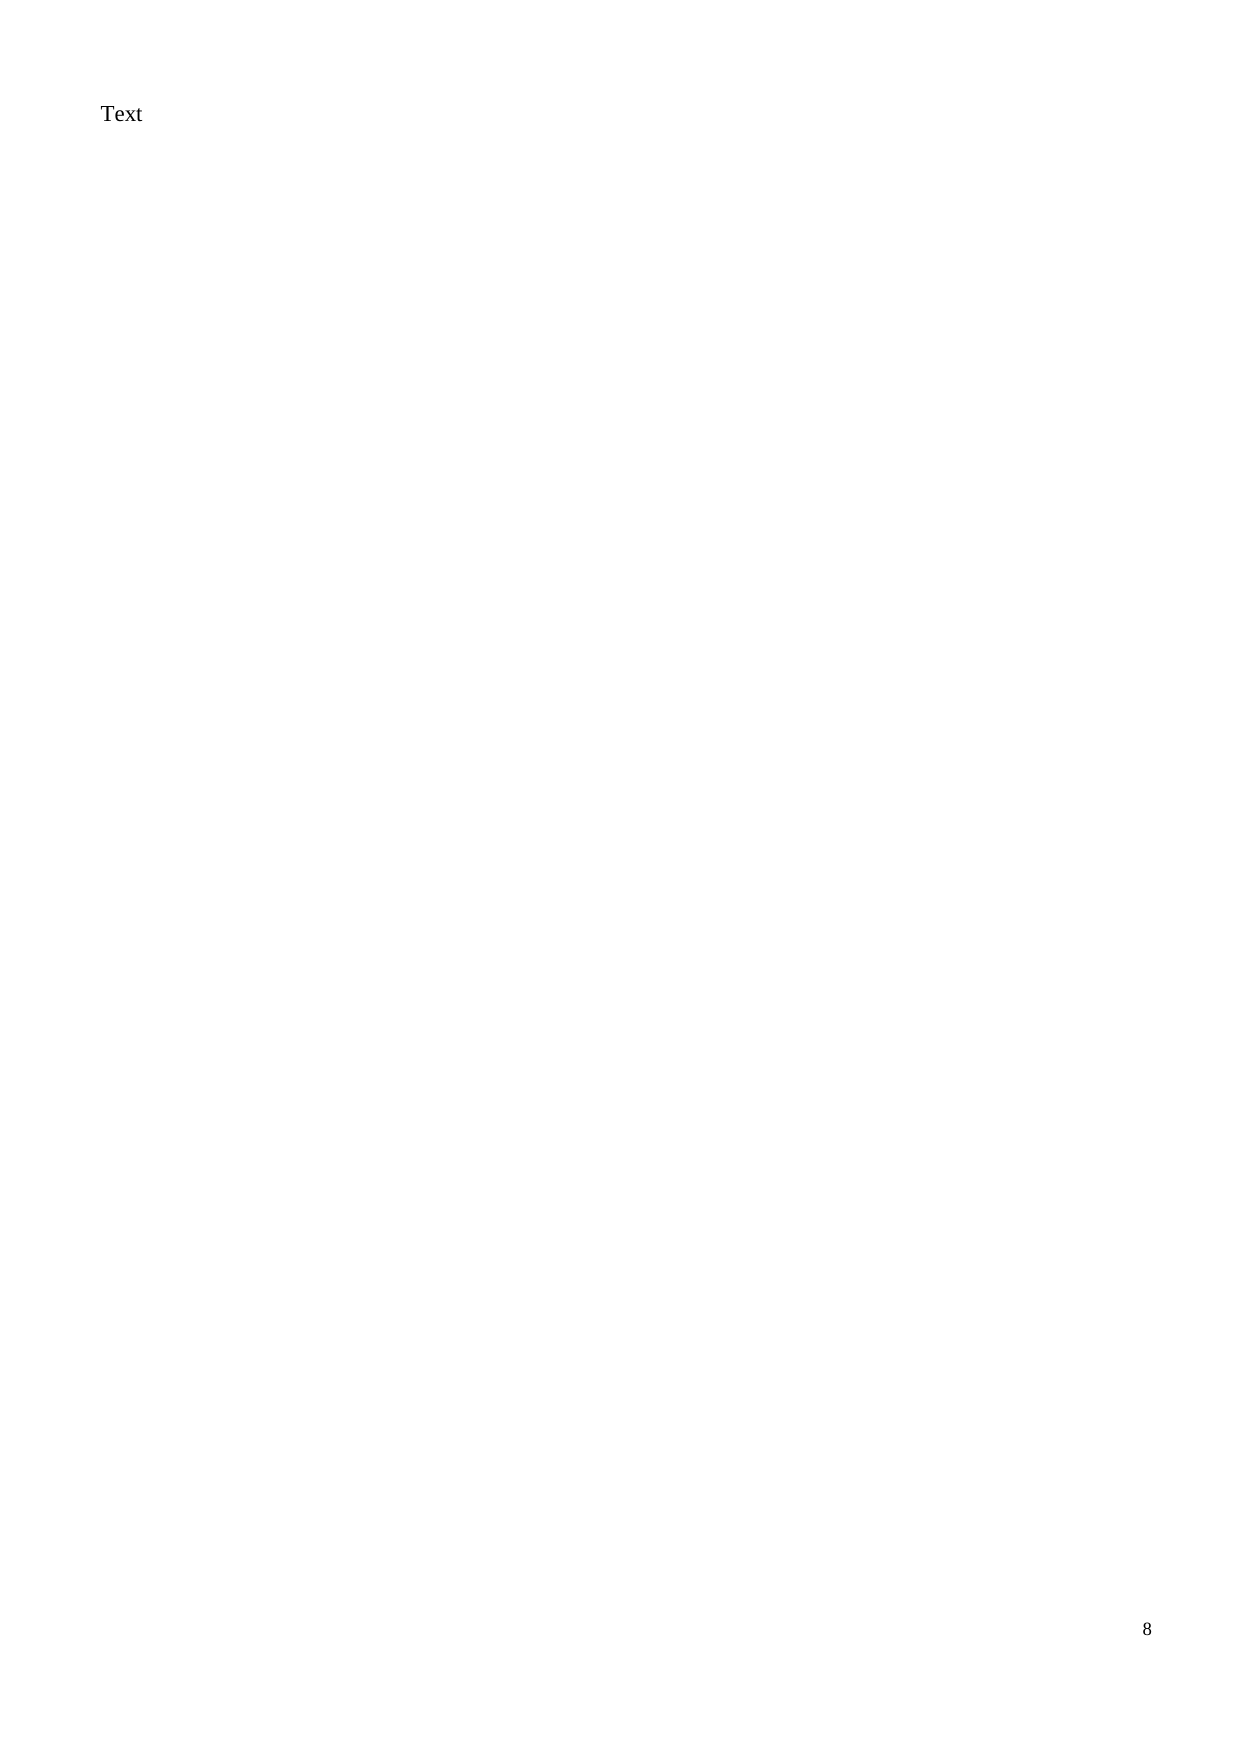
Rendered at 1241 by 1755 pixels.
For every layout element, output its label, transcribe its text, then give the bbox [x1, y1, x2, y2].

text Text [100, 100, 1152, 127]
